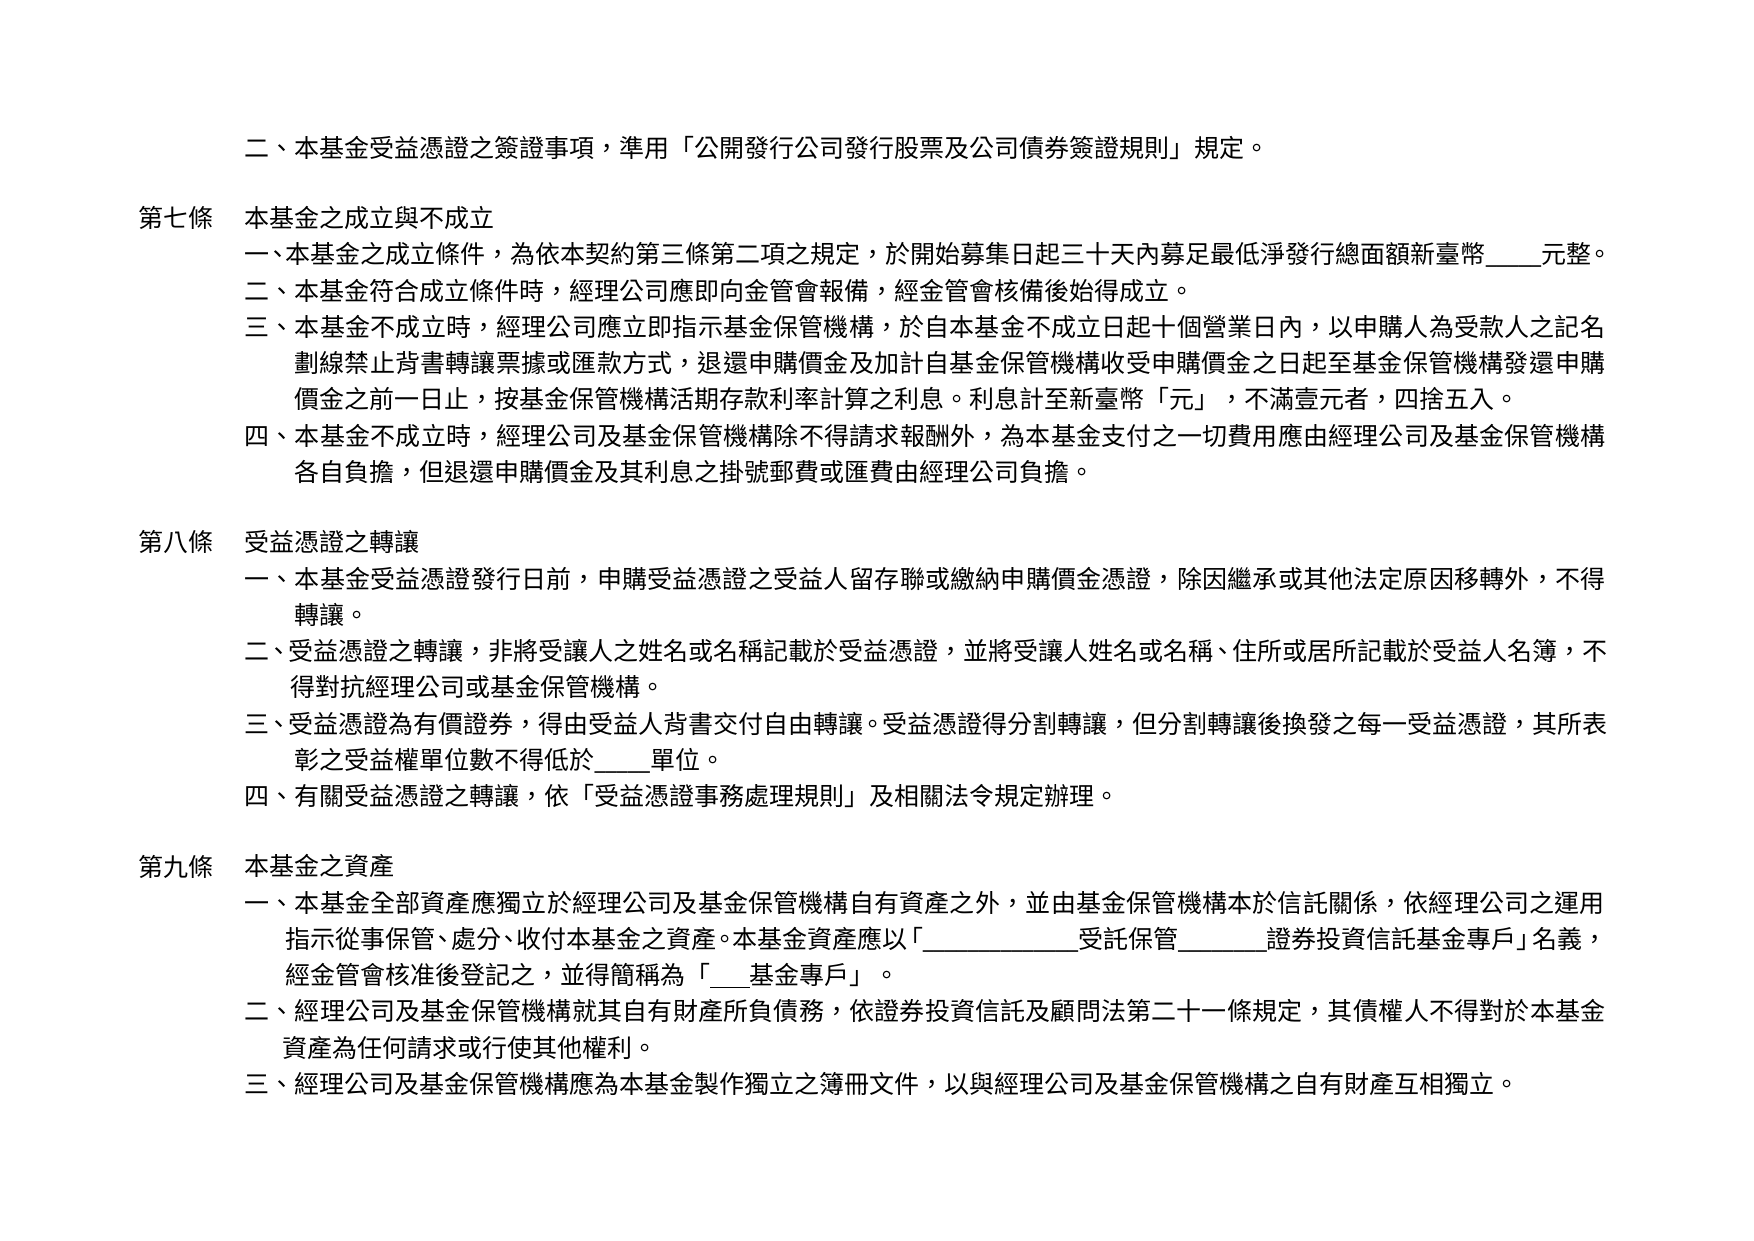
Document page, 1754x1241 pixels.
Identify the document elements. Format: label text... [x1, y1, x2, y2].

table_cell 第八條 [129, 523, 223, 847]
table_cell 第九條 [129, 847, 223, 1101]
table_cell [223, 129, 241, 199]
table_cell [129, 129, 223, 199]
table_cell [223, 847, 241, 1101]
table_cell [223, 199, 241, 523]
table_cell 第七條 [129, 199, 223, 523]
table_cell 本基金之資產 一、本基金全部資產應獨立於經理公司及基金保管機構自有資產之外，並由基金保管機構本於信託關係，依經理公司之運用指示從事保管、處分、收付本基金之資產。本基金資產應以「______________受託保管________證券投資信託基金專戶」名義，經金管會核准後登記之，並得簡稱為「 基金專戶」。 二、經理公司及基金保管機構就其自有財產所負債務，依證券投資信託及顧問法第二十一條規定，其債權人不得對於本基金資產為任何請求或行使其他權利。 三、經理公司及基金保管機構應為本基金製作獨立之簿冊文件，以與經理公司及基金保管機構之自有財產互相獨立。 [241, 847, 1610, 1101]
table_cell 受益憑證之轉讓 一、本基金受益憑證發行日前，申購受益憑證之受益人留存聯或繳納申購價金憑證，除因繼承或其他法定原因移轉外，不得轉讓。 二、受益憑證之轉讓，非將受讓人之姓名或名稱記載於受益憑證，並將受讓人姓名或名稱、住所或居所記載於受益人名簿，不得對抗經理公司或基金保管機構。 三、受益憑證為有價證券，得由受益人背書交付自由轉讓。受益憑證得分割轉讓，但分割轉讓後換發之每一受益憑證，其所表彰之受益權單位數不得低於_____單位。 四、有關受益憑證之轉讓，依「受益憑證事務處理規則」及相關法令規定辦理。 [241, 523, 1610, 847]
table_cell 二、本基金受益憑證之簽證事項，準用「公開發行公司發行股票及公司債券簽證規則」規定。 [241, 129, 1610, 199]
table_cell [223, 523, 241, 847]
table_cell 本基金之成立與不成立 一、本基金之成立條件，為依本契約第三條第二項之規定，於開始募集日起三十天內募足最低淨發行總面額新臺幣_____元整。 二、本基金符合成立條件時，經理公司應即向金管會報備，經金管會核備後始得成立。 三、本基金不成立時，經理公司應立即指示基金保管機構，於自本基金不成立日起十個營業日內，以申購人為受款人之記名劃線禁止背書轉讓票據或匯款方式，退還申購價金及加計自基金保管機構收受申購價金之日起至基金保管機構發還申購價金之前一日止，按基金保管機構活期存款利率計算之利息。利息計至新臺幣「元」，不滿壹元者，四捨五入。 四、本基金不成立時，經理公司及基金保管機構除不得請求報酬外，為本基金支付之一切費用應由經理公司及基金保管機構各自負擔，但退還申購價金及其利息之掛號郵費或匯費由經理公司負擔。 [241, 199, 1610, 523]
